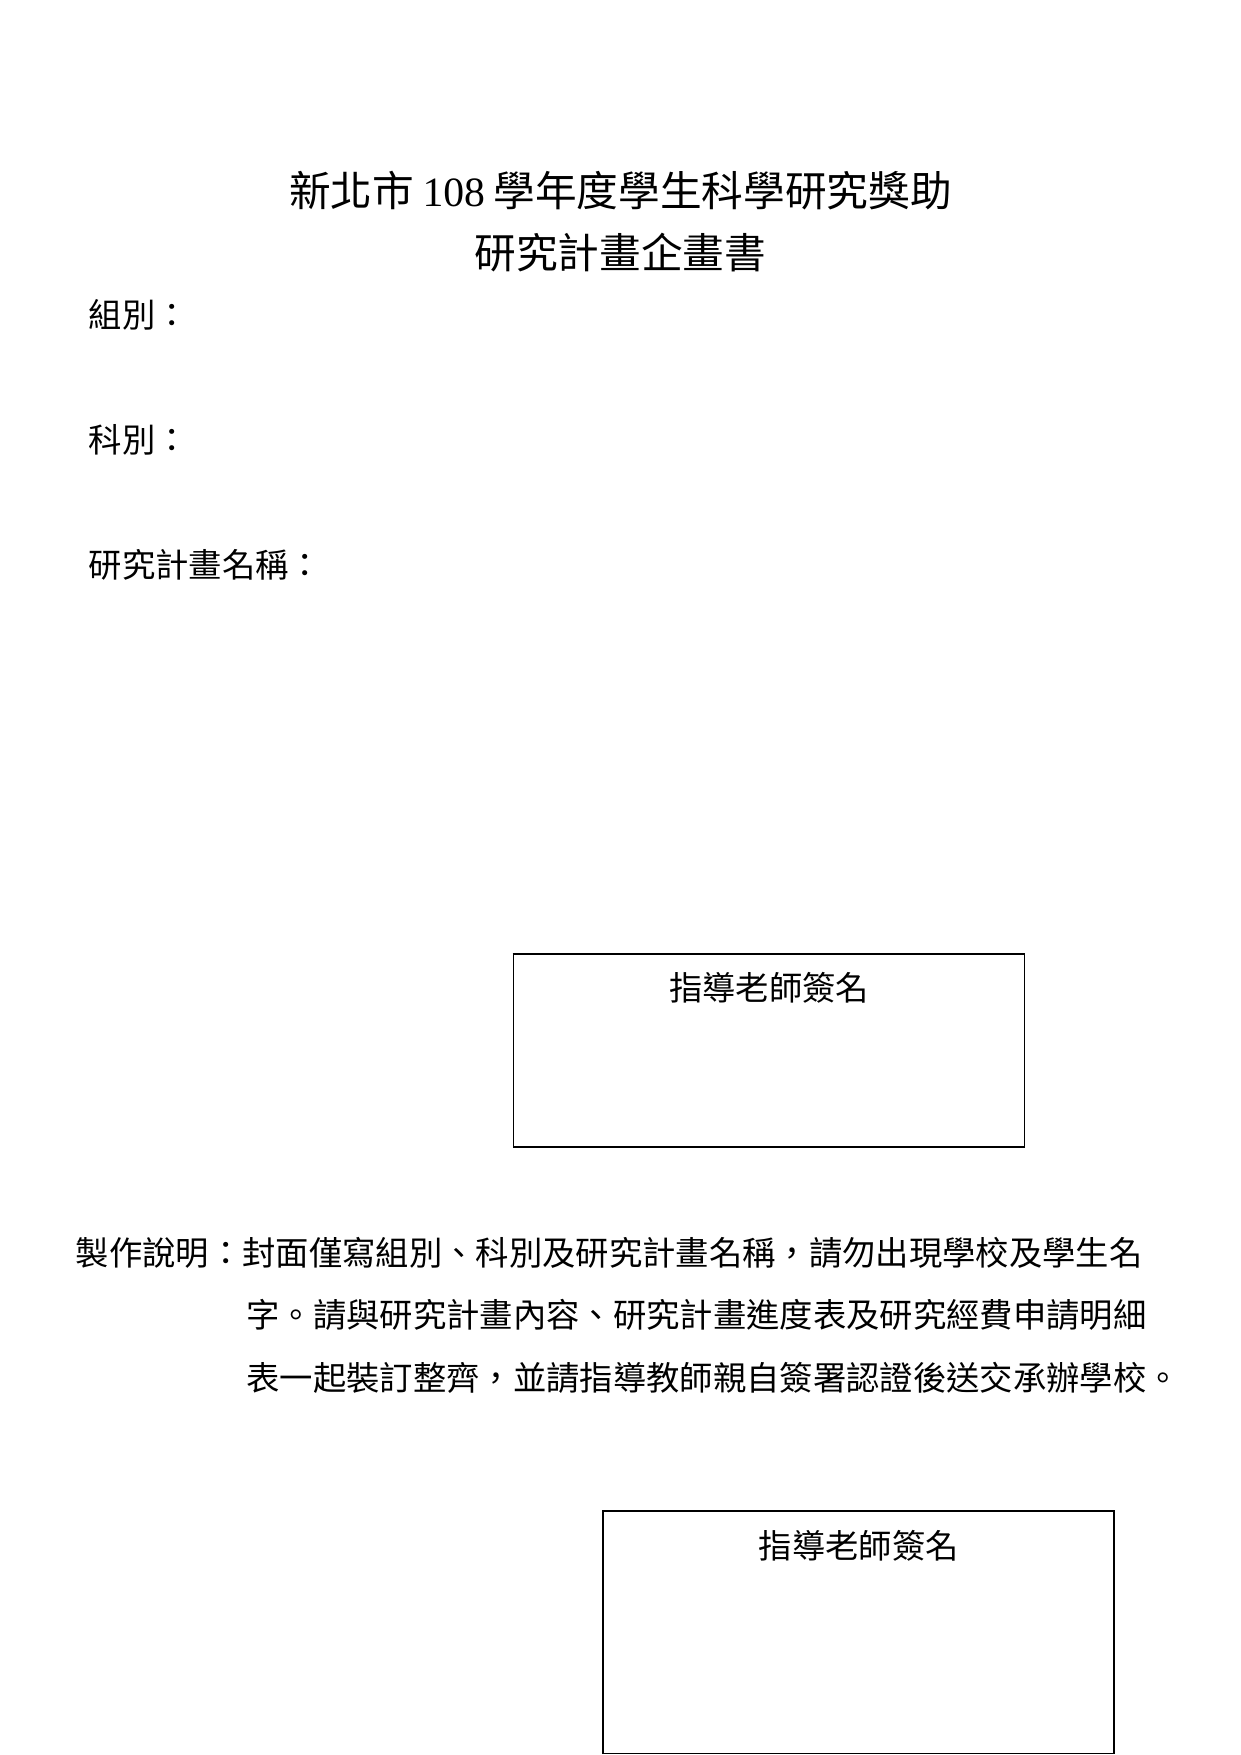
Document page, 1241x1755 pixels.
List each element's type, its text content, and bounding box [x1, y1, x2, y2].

text 科別： [89, 396, 1152, 459]
text 組別： [89, 271, 1152, 334]
text 指導老師簽名 [529, 962, 1009, 1010]
text 新北市108學年度學生科學研究獎助 [89, 146, 1152, 209]
text 研究計畫企畫書 [89, 209, 1152, 271]
text 指導老師簽名 [619, 1519, 1098, 1568]
text 製作說明：封面僅寫組別、科別及研究計畫名稱，請勿出現學校及學生名字。請與研究計畫內容、研究計畫進度表及研究經費申請明細表一起裝訂整齊，並請指導教師親自簽署認證後送交承辦學校。 [604, 1512, 1113, 1753]
text 製作說明：封面僅寫組別、科別及研究計畫名稱，請勿出現學校及學生名字。請與研究計畫內容、研究計畫進度表及研究經費申請明細表一起裝訂整齊，並請指導教師親自簽署認證後送交承辦學校。 [76, 1209, 1152, 1396]
text 研究計畫名稱： [89, 521, 1152, 584]
